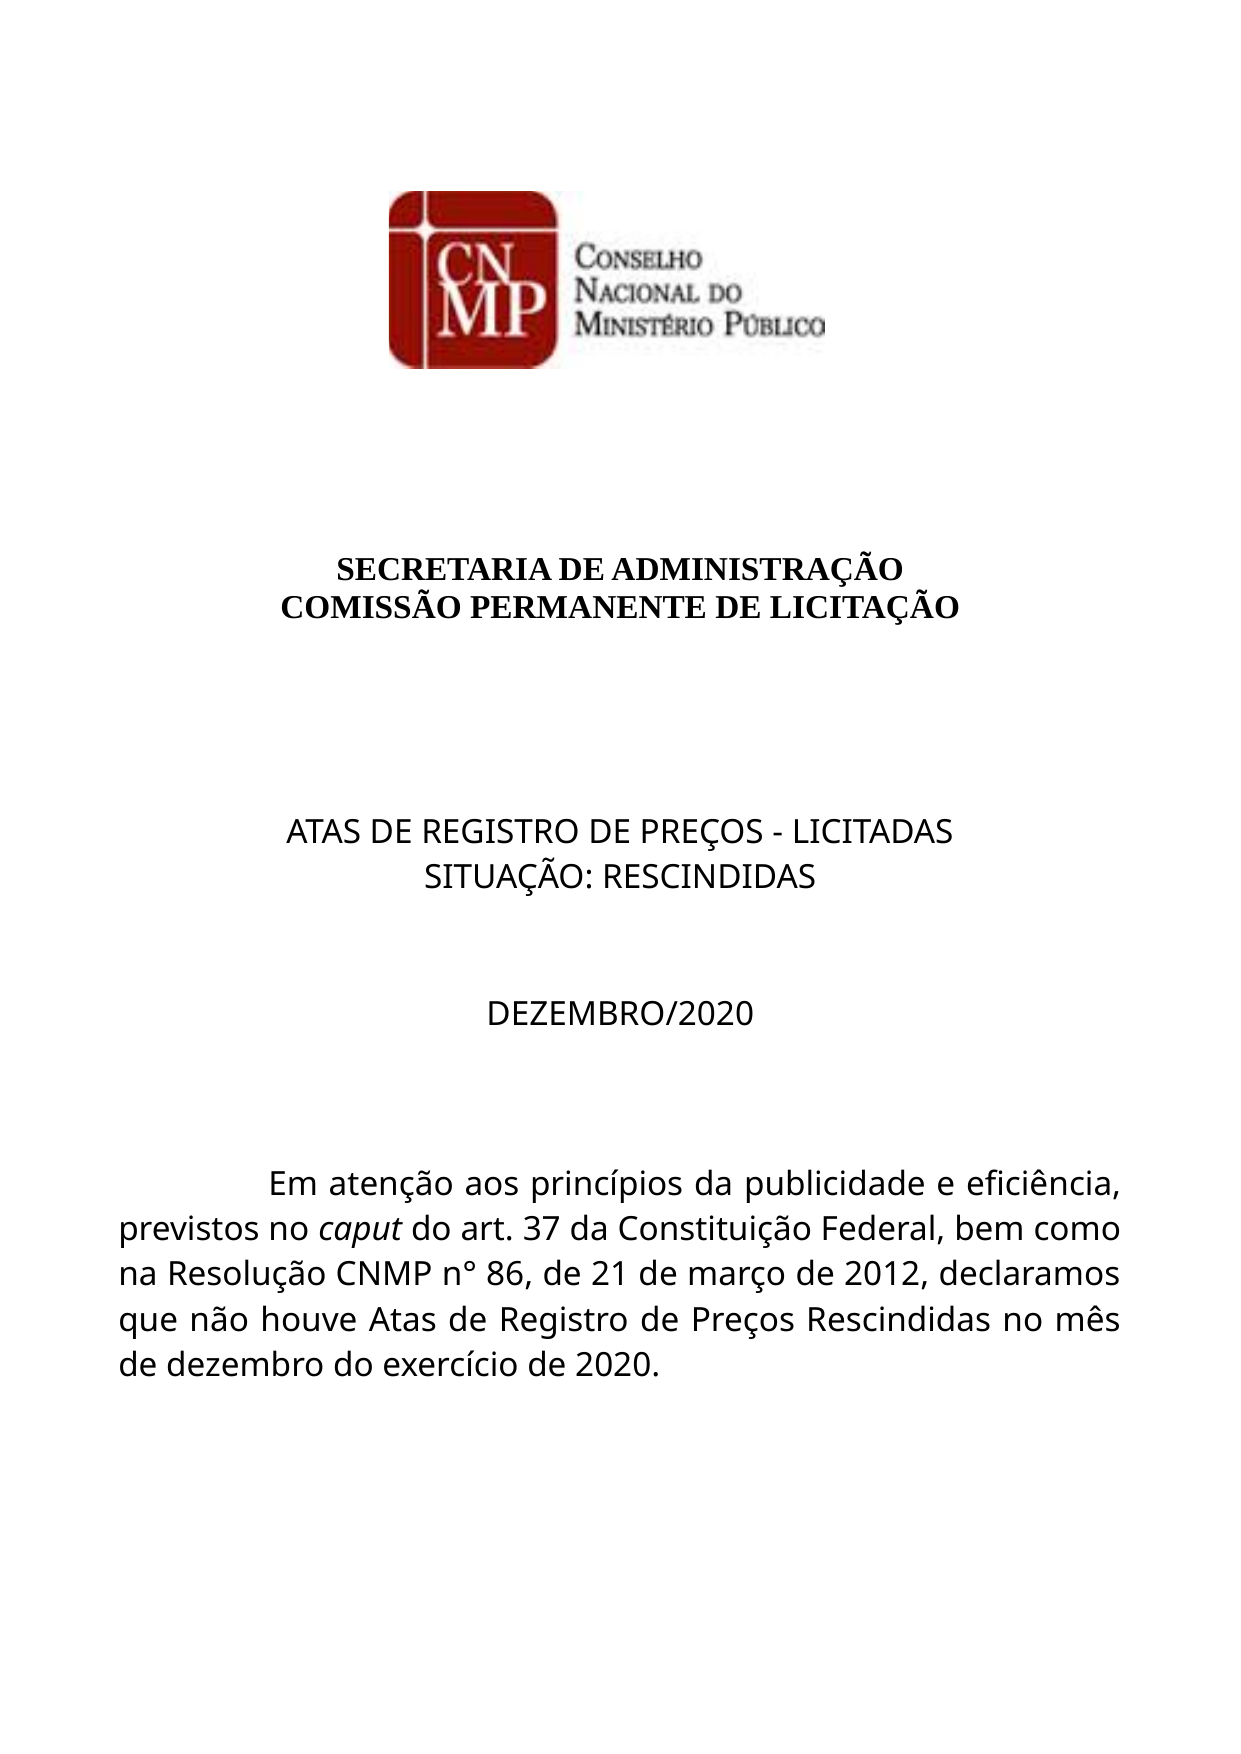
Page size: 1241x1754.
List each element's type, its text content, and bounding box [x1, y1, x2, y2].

text SECRETARIA DE ADMINISTRAÇÃO [118, 549, 1122, 588]
text COMISSÃO PERMANENTE DE LICITAÇÃO [118, 588, 1122, 626]
text ATAS DE REGISTRO DE PREÇOS - LICITADAS [118, 808, 1122, 853]
text DEZEMBRO/2020 [118, 989, 1122, 1035]
text SITUAÇÃO: RESCINDIDAS [118, 853, 1122, 898]
text Em atenção aos princípios da publicidade e eficiência, previstos no caput do art. 37 da Constituição Federal, bem como na Resolução CNMP n° 86, de 21 de março de 2012, declaramos que não houve Atas de Registro de Preços Rescindidas no mês de dezembro do exercício de 2020. [118, 1159, 1122, 1386]
